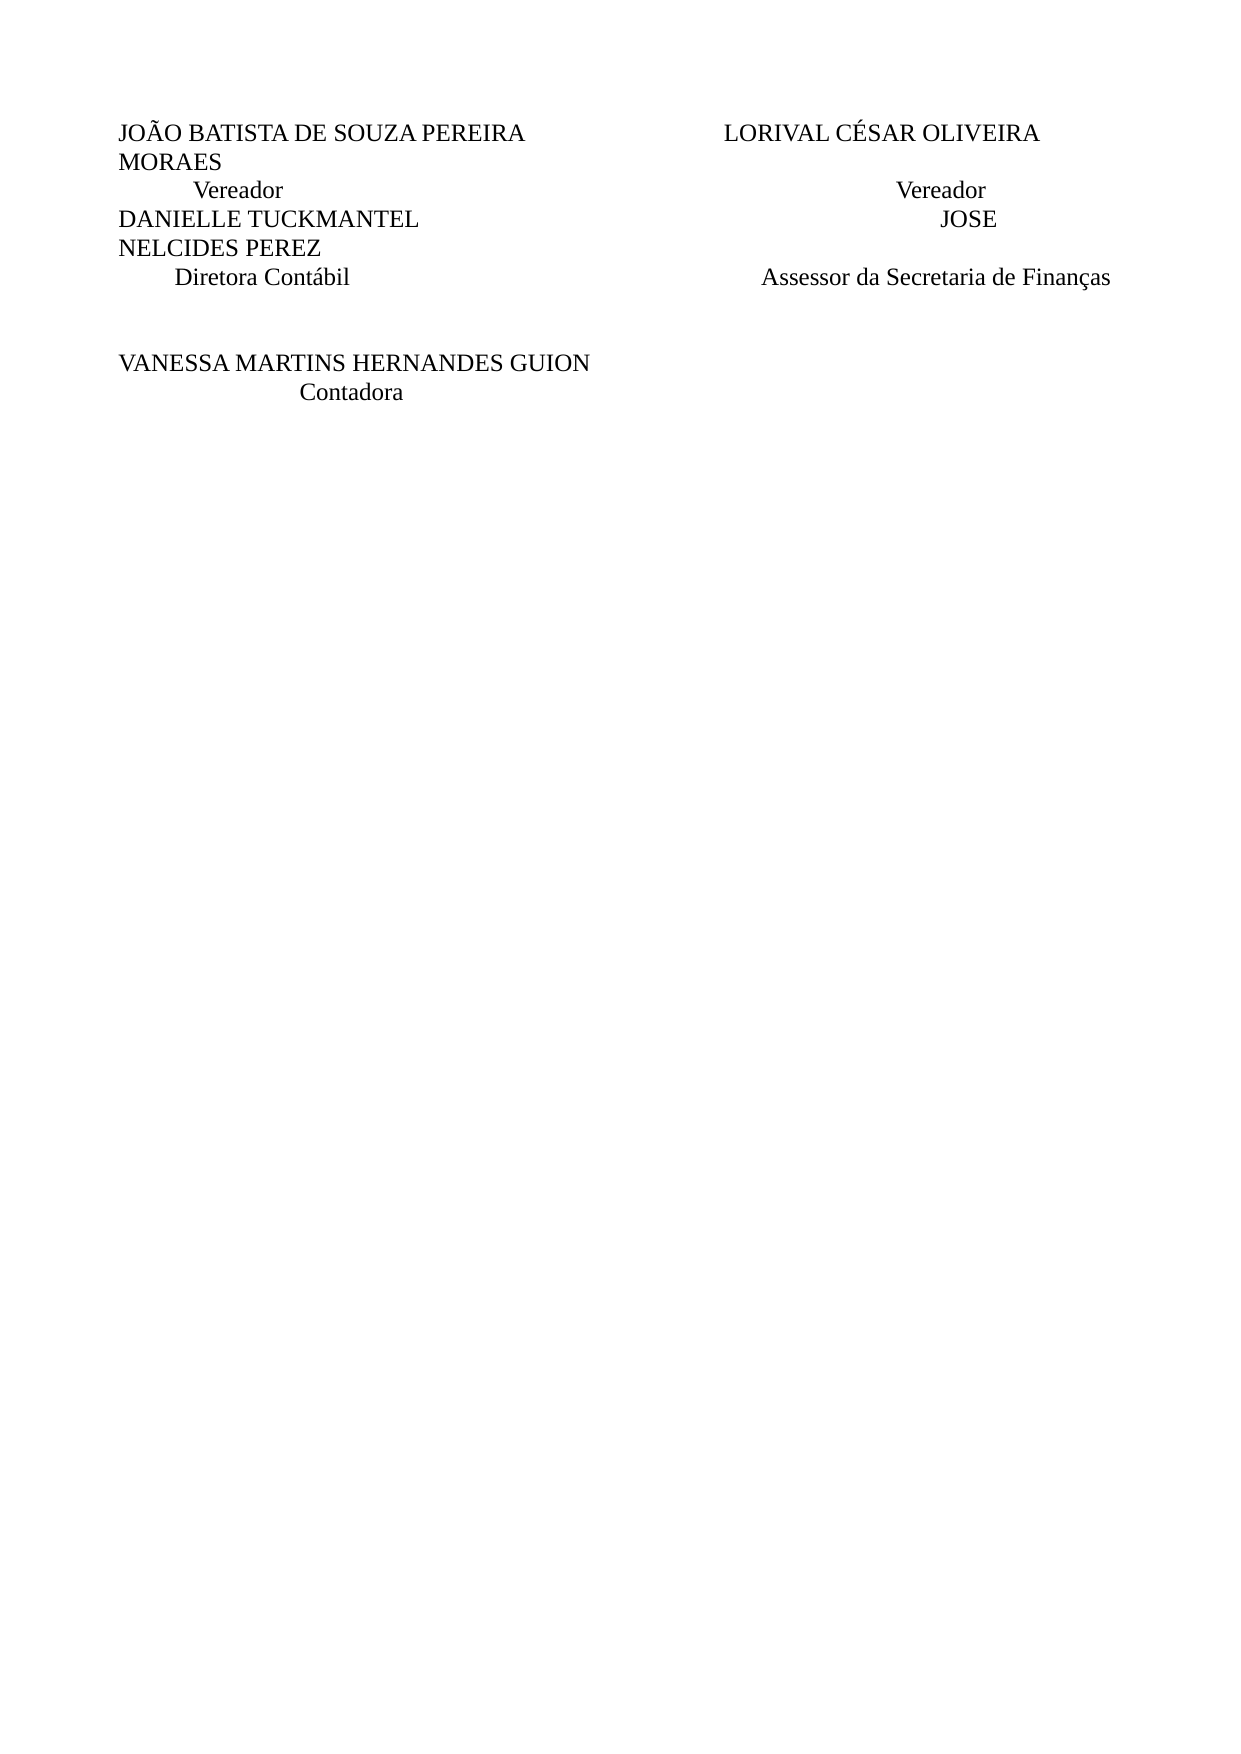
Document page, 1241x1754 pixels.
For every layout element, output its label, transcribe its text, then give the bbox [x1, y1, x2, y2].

text Contadora [118, 377, 1122, 406]
text Vereador Vereador [118, 176, 1122, 204]
text Diretora Contábil Assessor da Secretaria de Finanças [118, 262, 1122, 291]
text JOÃO BATISTA DE SOUZA PEREIRA LORIVAL CÉSAR OLIVEIRA MORAES [118, 118, 1122, 176]
text VANESSA MARTINS HERNANDES GUION [118, 348, 1122, 377]
text DANIELLE TUCKMANTEL JOSE NELCIDES PEREZ [118, 204, 1122, 262]
